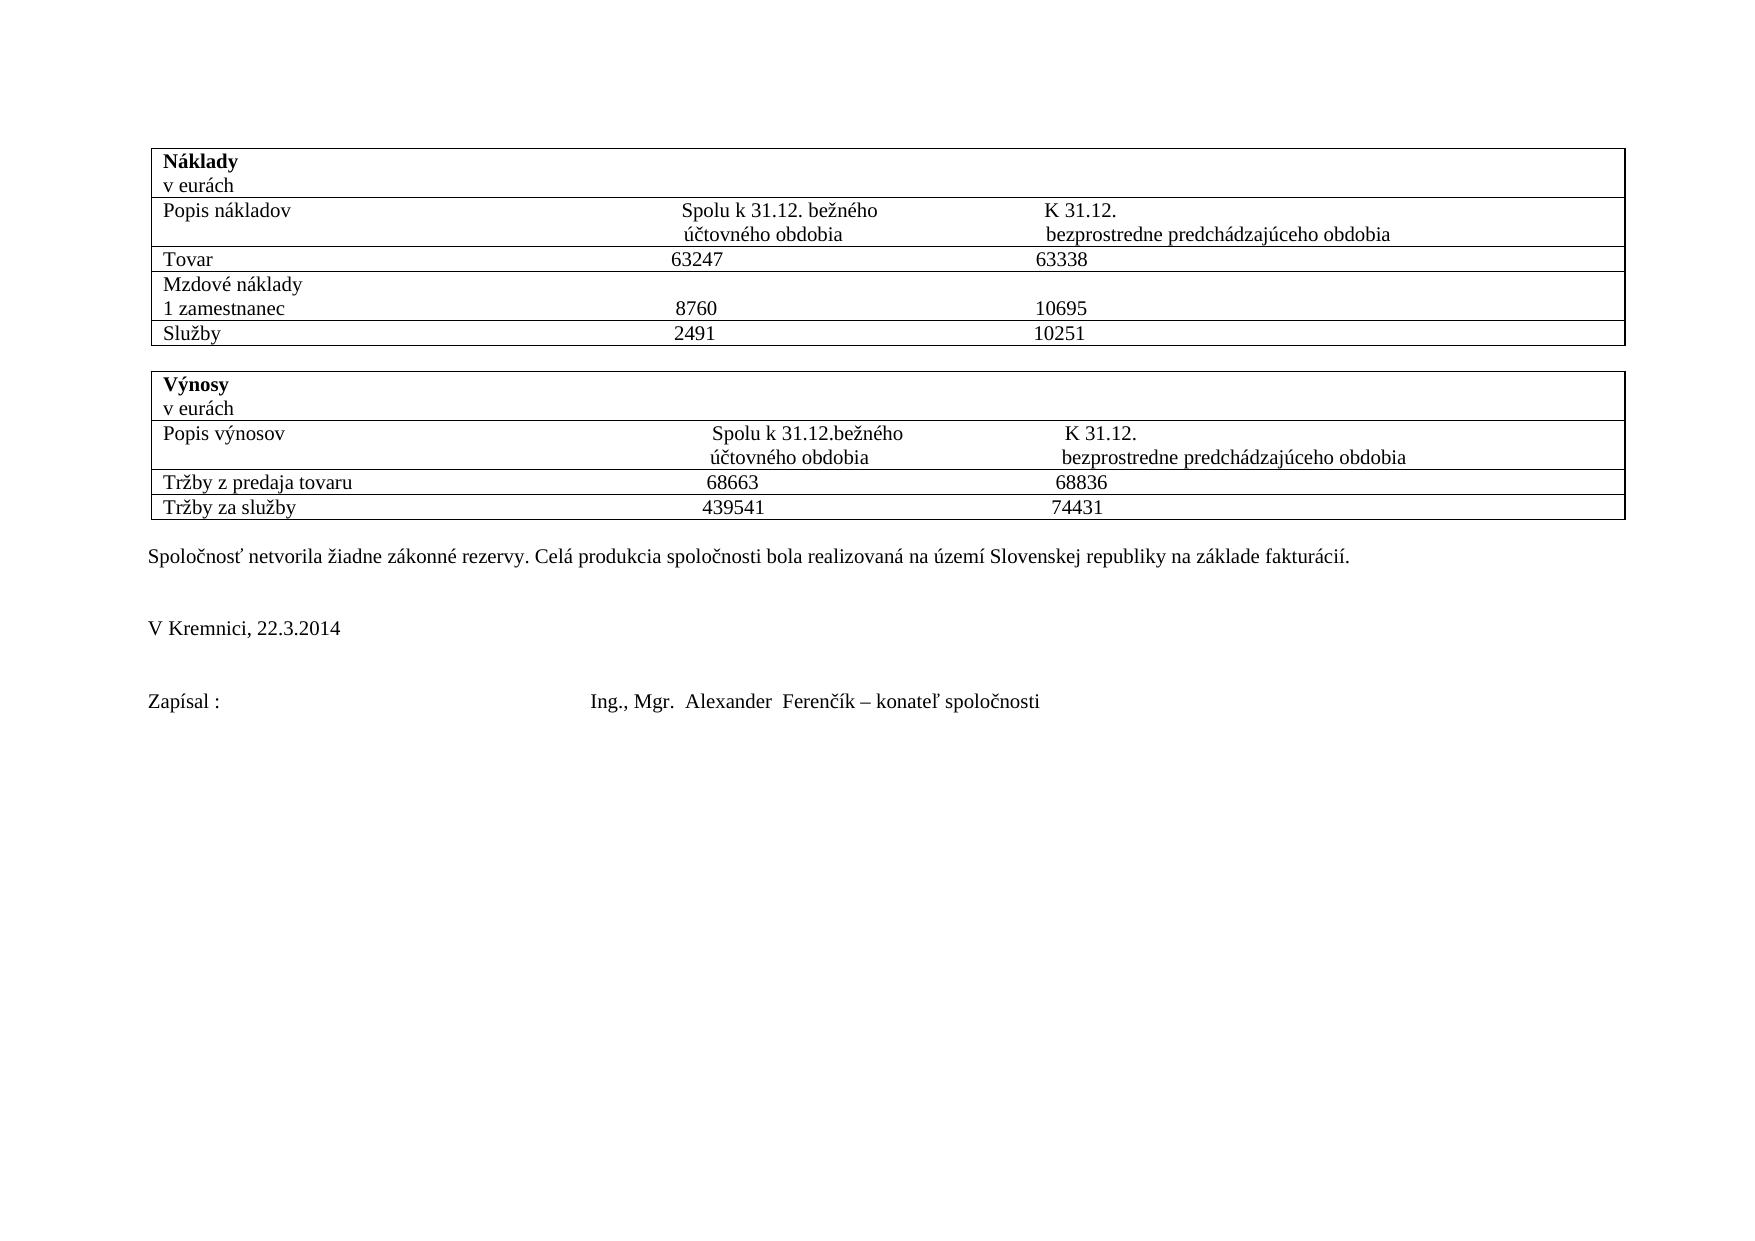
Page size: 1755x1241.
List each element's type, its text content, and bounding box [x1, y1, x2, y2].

table_cell Mzdové náklady 1 zamestnanec 8760 10695 [152, 272, 1624, 320]
text Spoločnosť netvorila žiadne zákonné rezervy. Celá produkcia spoločnosti bola realizovaná na území Slovenskej republiky na základe fakturácií. [148, 544, 1606, 568]
text Zapísal : Ing., Mgr. Alexander Ferenčík – konateľ spoločnosti [148, 688, 1606, 713]
table_cell Tovar 63247 63338 [152, 247, 1624, 271]
table_header Výnosy v eurách [152, 372, 1624, 420]
table_cell Služby 2491 10251 [152, 321, 1624, 345]
table_cell Náklady v eurách [152, 149, 1624, 197]
table_cell Popis nákladov Spolu k 31.12. bežného K 31.12. účtovného obdobia bezprostredne predchádzajúceho obdobia [152, 198, 1624, 246]
text V Kremnici, 22.3.2014 [148, 616, 1606, 640]
table_cell Tržby z predaja tovaru 68663 68836 [152, 470, 1624, 494]
table_cell Tržby za služby 439541 74431 [152, 495, 1624, 519]
table_cell Popis výnosov Spolu k 31.12.bežného K 31.12. účtovného obdobia bezprostredne predchádzajúceho obdobia [152, 421, 1624, 469]
